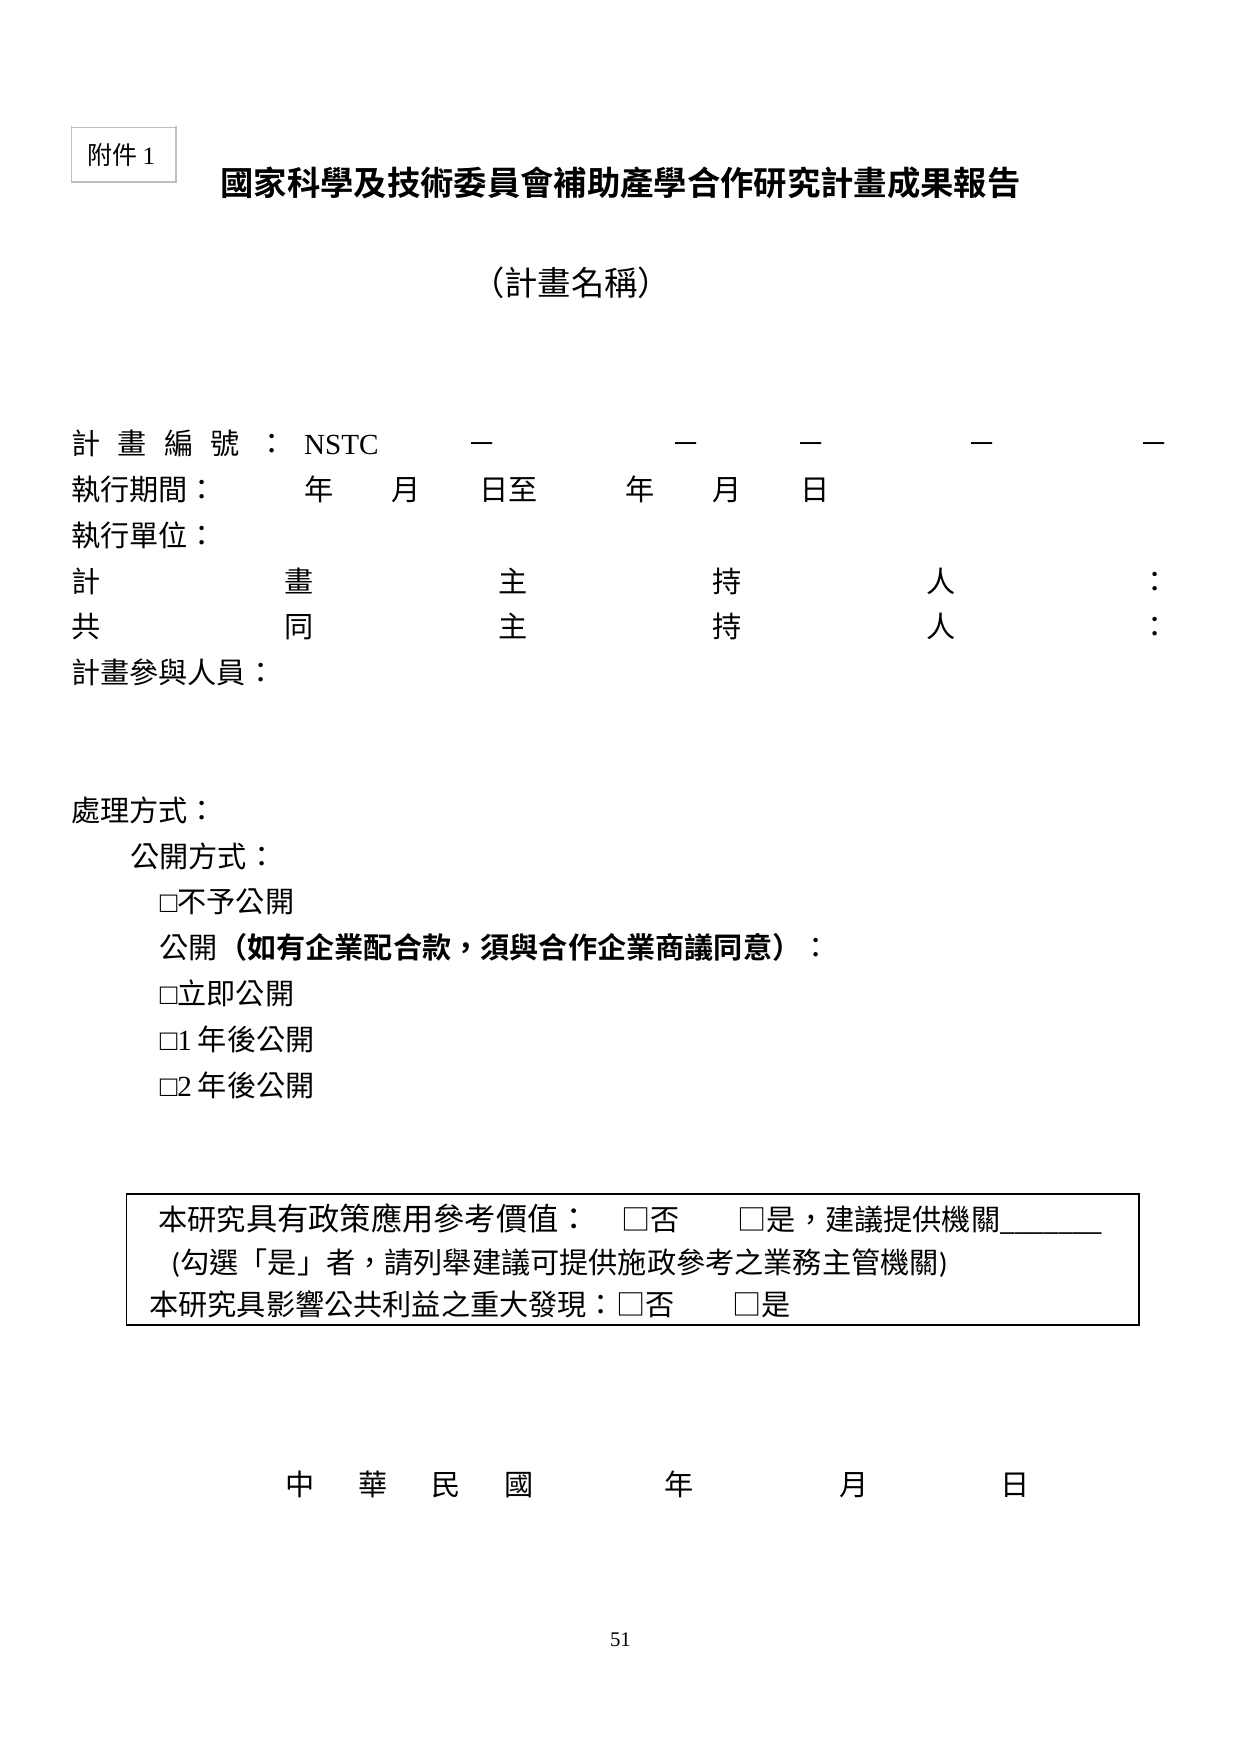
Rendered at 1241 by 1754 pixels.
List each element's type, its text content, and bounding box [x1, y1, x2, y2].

text □2年後公開 [159, 1059, 1169, 1105]
text 計畫編號：NSTC － － － － － 執行期間： 年 月 日至 年 月 日 [71, 372, 1169, 509]
text □不予公開 [159, 876, 1169, 922]
text 公開方式： [130, 830, 1169, 876]
text □1年後公開 [159, 1014, 1169, 1059]
text 處理方式： [71, 784, 1169, 830]
text （計畫名稱） [71, 257, 1169, 305]
table_header 本研究具有政策應用參考價值： □否 □是，建議提供機關_______ (勾選「是」者，請列舉建議可提供施政參考之業務主管機關) 本研究具影響公共利益之重大發現：□否 □是 [127, 1195, 1138, 1324]
text 執行單位： [71, 509, 1169, 555]
text 國家科學及技術委員會補助產學合作研究計畫成果報告 [71, 157, 1169, 223]
text 計畫主持人： 共同主持人： 計畫參與人員： [71, 555, 1169, 693]
text 公開（如有企業配合款，須與合作企業商議同意）： [159, 922, 1169, 968]
text 附件1 [87, 136, 161, 172]
text □立即公開 [159, 968, 1169, 1014]
text 中 華 民 國 年 月 日 [71, 1459, 1169, 1505]
